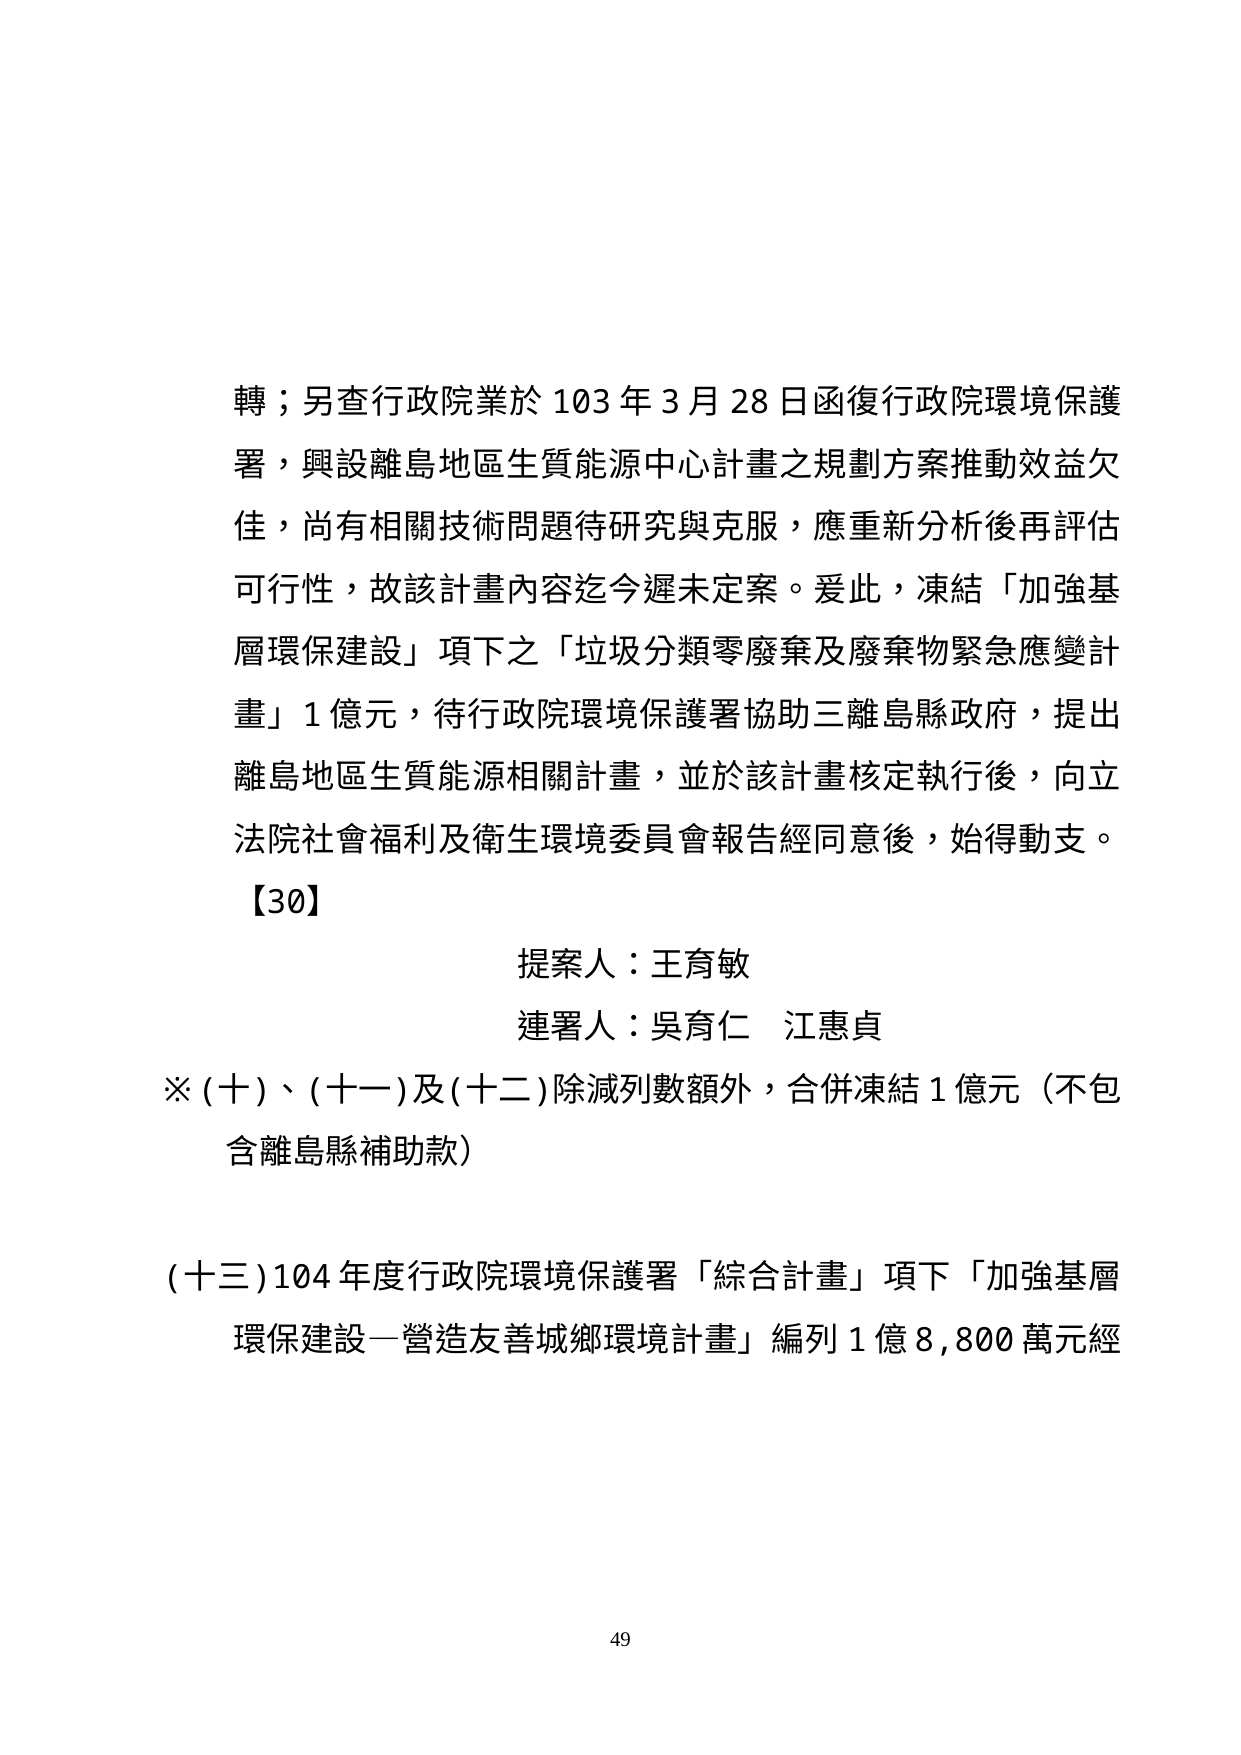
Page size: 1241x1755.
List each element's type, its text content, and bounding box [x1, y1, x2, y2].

text ※(十)、(十一)及(十二)除減列數額外，合併凍結1億元（不包含離島縣補助款） [157, 1045, 1122, 1170]
text 連署人：吳育仁 江惠貞 [118, 983, 1122, 1045]
text 提案人：王育敏 [118, 920, 1122, 983]
text 轉；另查行政院業於103年3月28日函復行政院環境保護署，興設離島地區生質能源中心計畫之規劃方案推動效益欠佳，尚有相關技術問題待研究與克服，應重新分析後再評估可行性，故該計畫內容迄今遲未定案。爰此，凍結「加強基層環保建設」項下之「垃圾分類零廢棄及廢棄物緊急應變計畫」1億元，待行政院環境保護署協助三離島縣政府，提出離島地區生質能源相關計畫，並於該計畫核定執行後，向立法院社會福利及衛生環境委員會報告經同意後，始得動支。【30】 [162, 358, 1122, 920]
text (十三)104年度行政院環境保護署「綜合計畫」項下「加強基層環保建設—營造友善城鄉環境計畫」編列1億8,800萬元經 [162, 1233, 1122, 1358]
